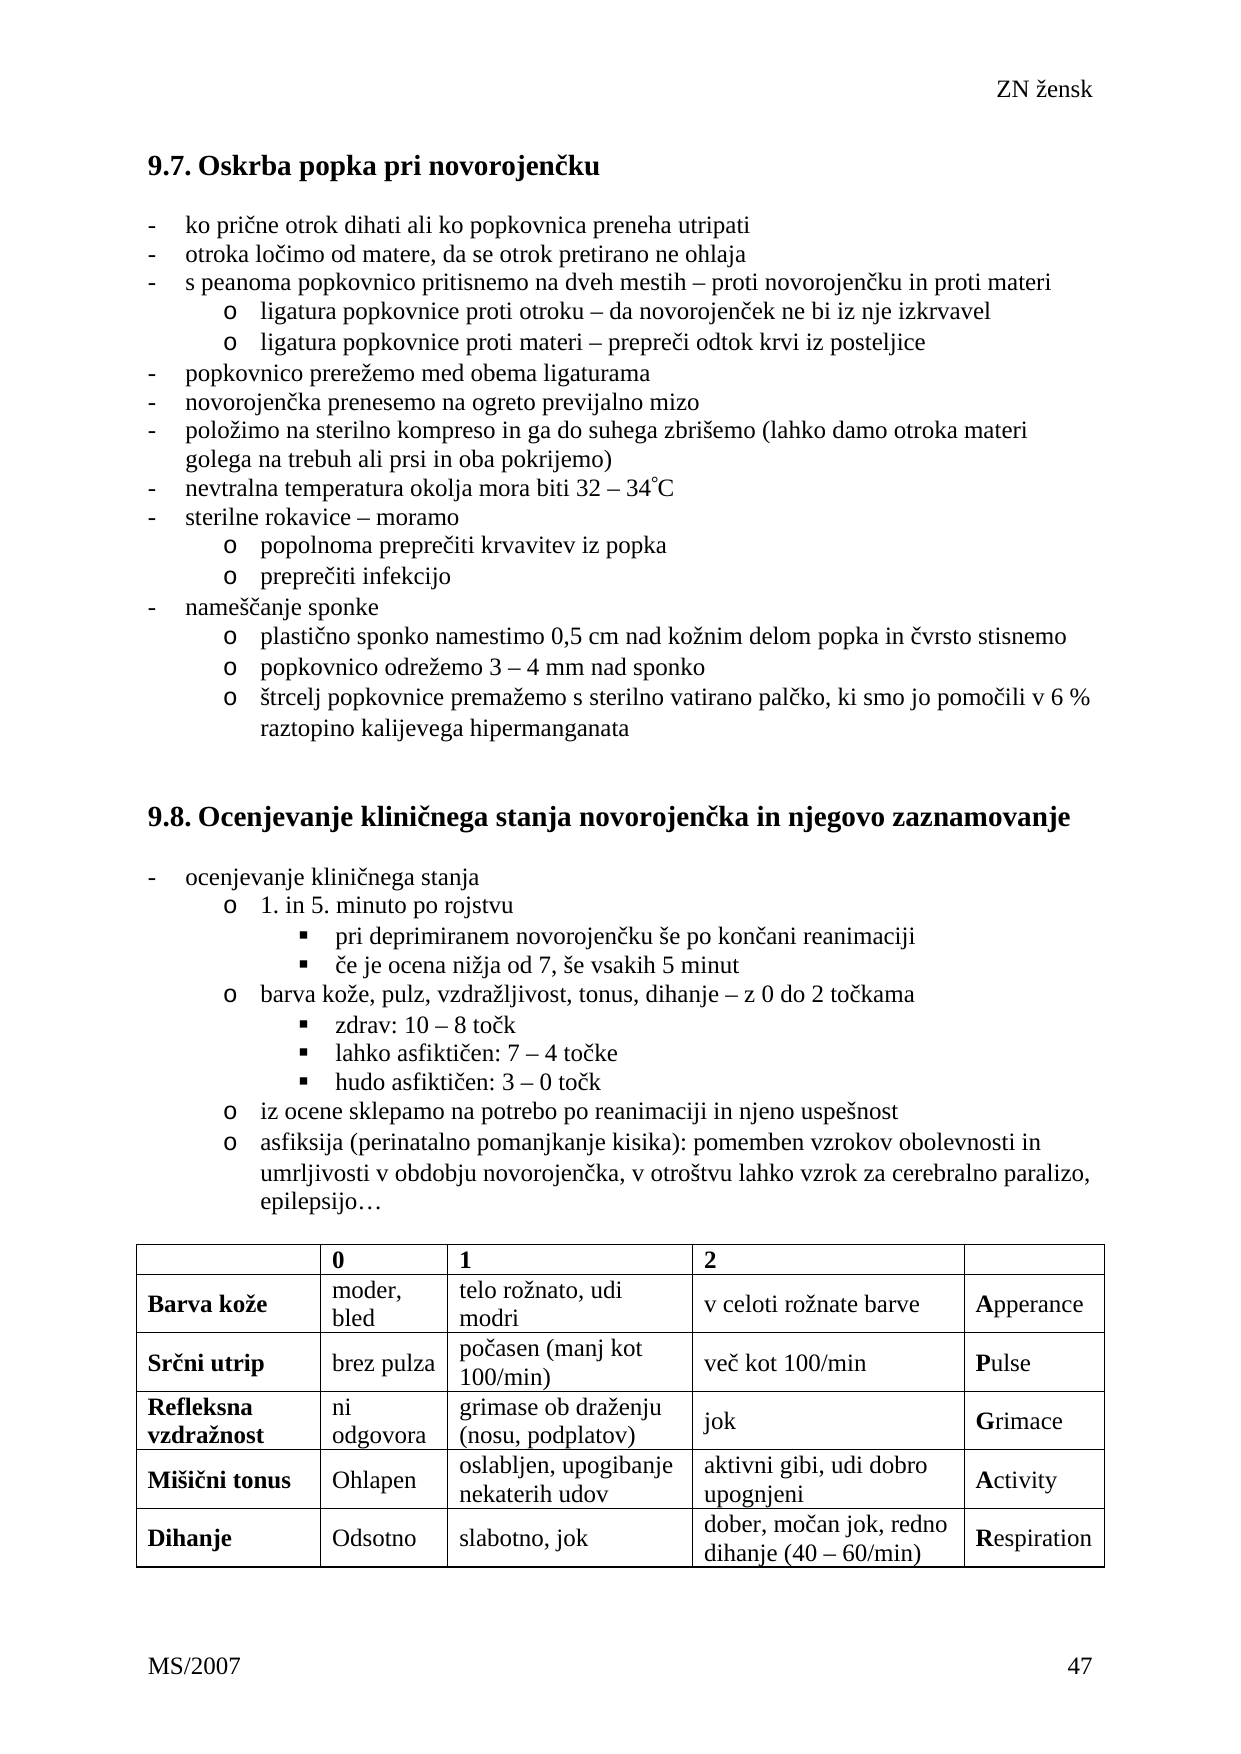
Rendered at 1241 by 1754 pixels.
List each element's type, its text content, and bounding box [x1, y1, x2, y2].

list 1. in 5. minuto po rojstvu [223, 891, 1092, 921]
table_cell jok [693, 1392, 964, 1449]
subtitle Oskrba popka pri novorojenčku [148, 148, 1092, 181]
table_cell Grimace [965, 1392, 1104, 1449]
list nevtralna temperatura okolja mora biti 32 – 34C [148, 473, 1092, 502]
table_cell Refleksna vzdražnost [137, 1392, 320, 1449]
list položimo na sterilno kompreso in ga do suhega zbrišemo (lahko damo otroka materi golega na trebuh ali prsi in oba pokrijemo) [148, 415, 1092, 473]
list popkovnico odrežemo 3 – 4 mm nad sponko [223, 652, 1092, 682]
subtitle Ocenjevanje kliničnega stanja novorojenčka in njegovo zaznamovanje [148, 799, 1092, 833]
table_cell Apperance [965, 1275, 1104, 1332]
list če je ocena nižja od 7, še vsakih 5 minut [298, 950, 1092, 979]
table_cell dober, močan jok, redno dihanje (40 – 60/min) [693, 1509, 964, 1566]
list popolnoma preprečiti krvavitev iz popka [223, 530, 1092, 561]
list nameščanje sponke [148, 592, 1092, 621]
list sterilne rokavice – moramo [148, 502, 1092, 530]
list ligatura popkovnice proti materi – prepreči odtok krvi iz posteljice [223, 327, 1092, 358]
list lahko asfiktičen: 7 – 4 točke [298, 1038, 1092, 1067]
list popkovnico prerežemo med obema ligaturama [148, 358, 1092, 387]
list iz ocene sklepamo na potrebo po reanimaciji in njeno uspešnost [223, 1096, 1092, 1127]
table_cell oslabljen, upogibanje nekaterih udov [448, 1450, 692, 1508]
table_cell Pulse [965, 1333, 1104, 1391]
table_cell Barva kože [137, 1275, 320, 1332]
table_cell Activity [965, 1450, 1104, 1508]
table_cell Ohlapen [321, 1450, 447, 1508]
list ligatura popkovnice proti otroku – da novorojenček ne bi iz nje izkrvavel [223, 296, 1092, 327]
table_cell več kot 100/min [693, 1333, 964, 1391]
table_cell Srčni utrip [137, 1333, 320, 1391]
table_cell telo rožnato, udi modri [448, 1275, 692, 1332]
list novorojenčka prenesemo na ogreto previjalno mizo [148, 387, 1092, 415]
list zdrav: 10 – 8 točk [298, 1010, 1092, 1038]
table_header [137, 1245, 320, 1274]
table_header [965, 1245, 1104, 1274]
list s peanoma popkovnico pritisnemo na dveh mestih – proti novorojenčku in proti materi [148, 267, 1092, 296]
table_cell Odsotno [321, 1509, 447, 1566]
table_cell v celoti rožnate barve [693, 1275, 964, 1332]
table_header 1 [448, 1245, 692, 1274]
table_cell Respiration [965, 1509, 1104, 1566]
table_cell grimase ob draženju (nosu, podplatov) [448, 1392, 692, 1449]
table_cell Mišični tonus [137, 1450, 320, 1508]
table_cell počasen (manj kot 100/min) [448, 1333, 692, 1391]
list ocenjevanje kliničnega stanja [148, 862, 1092, 891]
list barva kože, pulz, vzdražljivost, tonus, dihanje – z 0 do 2 točkama [223, 979, 1092, 1010]
list asfiksija (perinatalno pomanjkanje kisika): pomemben vzrokov obolevnosti in umrljivosti v obdobju novorojenčka, v otroštvu lahko vzrok za cerebralno paralizo, epilepsijo… [223, 1127, 1092, 1215]
list hudo asfiktičen: 3 – 0 točk [298, 1067, 1092, 1096]
list preprečiti infekcijo [223, 561, 1092, 592]
table_cell ni odgovora [321, 1392, 447, 1449]
table_header 0 [321, 1245, 447, 1274]
list pri deprimiranem novorojenčku še po končani reanimaciji [298, 921, 1092, 950]
list ko prične otrok dihati ali ko popkovnica preneha utripati [148, 210, 1092, 239]
table_cell aktivni gibi, udi dobro upognjeni [693, 1450, 964, 1508]
table_cell moder, bled [321, 1275, 447, 1332]
table_cell Dihanje [137, 1509, 320, 1566]
list plastično sponko namestimo 0,5 cm nad kožnim delom popka in čvrsto stisnemo [223, 621, 1092, 652]
list štrcelj popkovnice premažemo s sterilno vatirano palčko, ki smo jo pomočili v 6 % raztopino kalijevega hipermanganata [223, 682, 1092, 742]
list otroka ločimo od matere, da se otrok pretirano ne ohlaja [148, 239, 1092, 267]
table_cell brez pulza [321, 1333, 447, 1391]
table_cell slabotno, jok [448, 1509, 692, 1566]
table_header 2 [693, 1245, 964, 1274]
